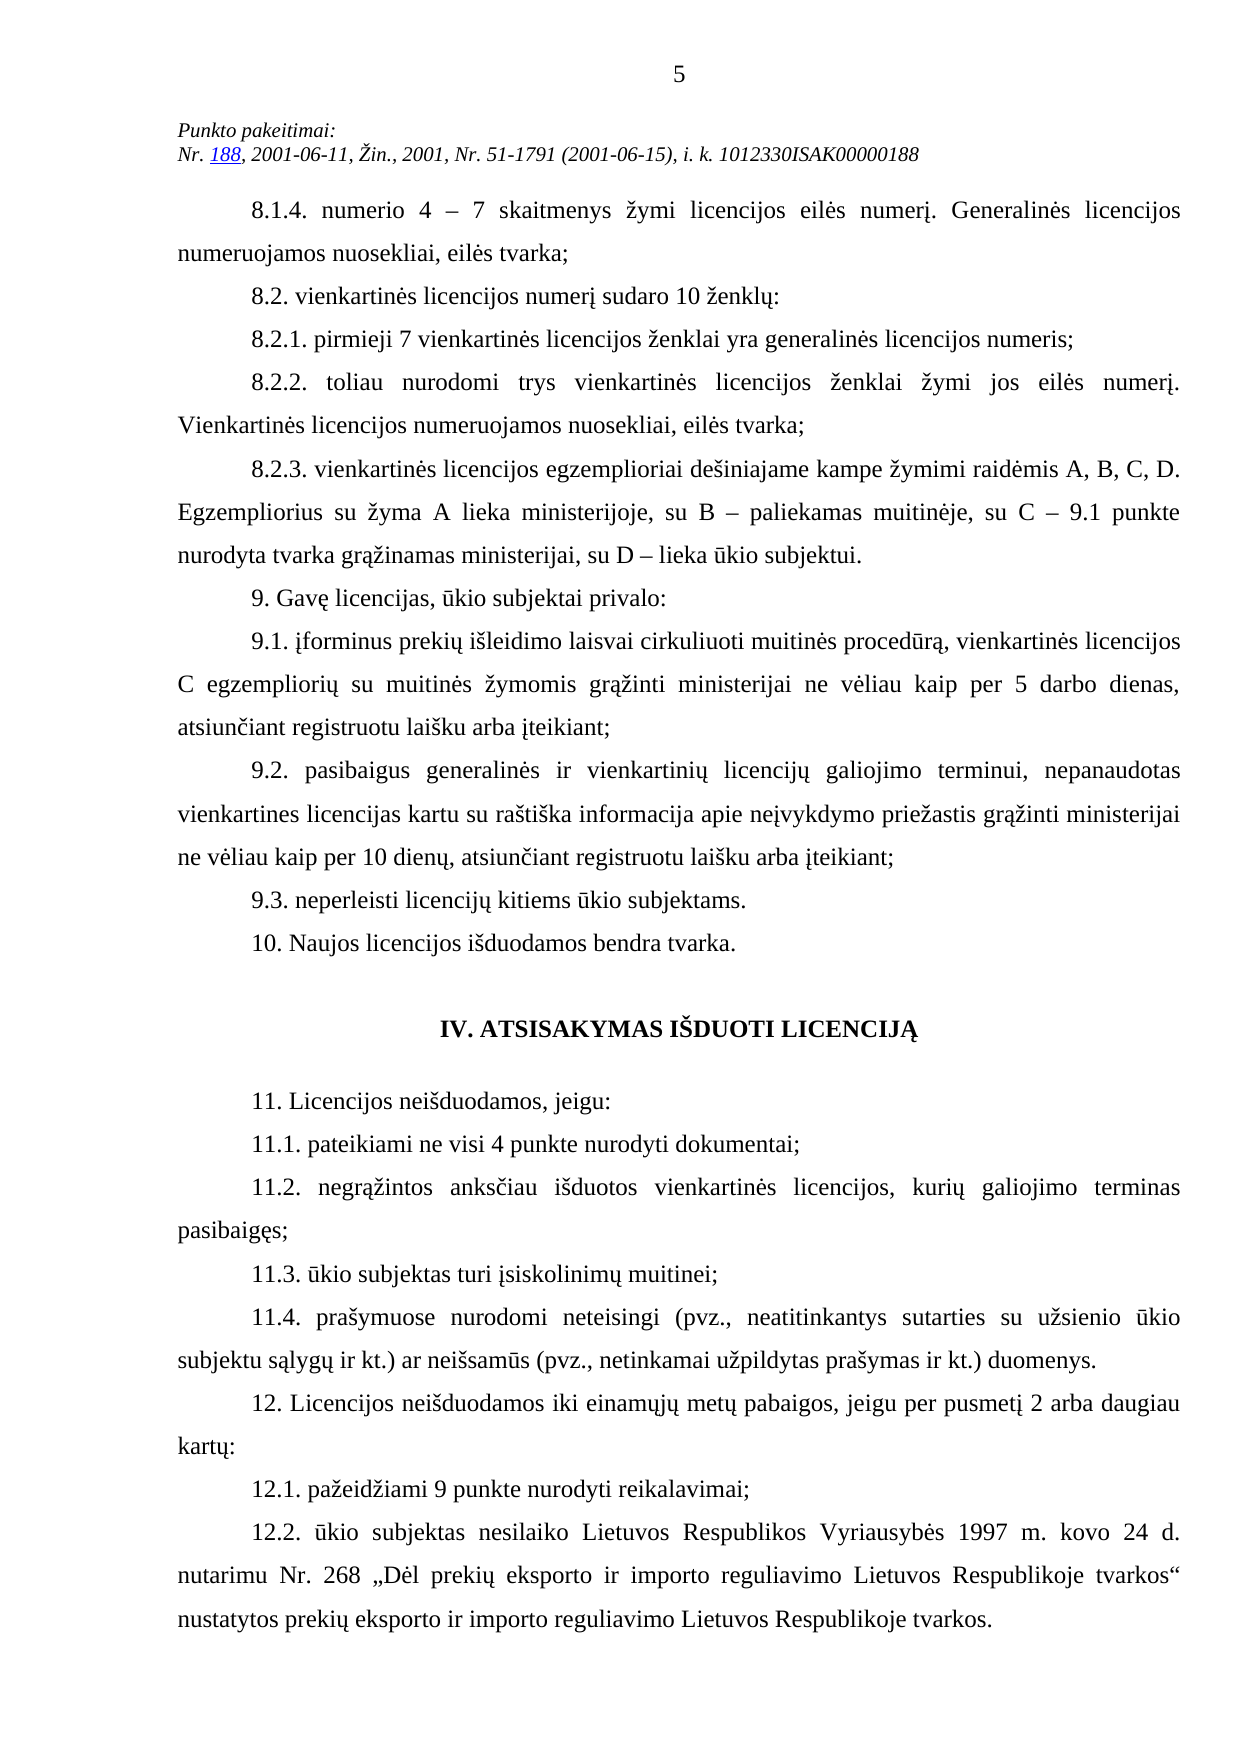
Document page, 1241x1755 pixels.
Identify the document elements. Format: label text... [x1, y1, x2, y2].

text 9.3. neperleisti licencijų kitiems ūkio subjektams. [177, 885, 1181, 914]
text 9.2. pasibaigus generalinės ir vienkartinių licencijų galiojimo terminui, nepanaudotas vienkartines licencijas kartu su raštiška informacija apie neįvykdymo priežastis grąžinti ministerijai ne vėliau kaip per 10 dienų, atsiunčiant registruotu laišku arba įteikiant; [177, 756, 1181, 871]
text 11.3. ūkio subjektas turi įsiskolinimų muitinei; [177, 1259, 1181, 1287]
text 11.4. prašymuose nurodomi neteisingi (pvz., neatitinkantys sutarties su užsienio ūkio subjektu sąlygų ir kt.) ar neišsamūs (pvz., netinkamai užpildytas prašymas ir kt.) duomenys. [177, 1302, 1181, 1374]
text Punkto pakeitimai: [177, 118, 1181, 142]
text 9. Gavę licencijas, ūkio subjektai privalo: [177, 583, 1181, 612]
text 9.1. įforminus prekių išleidimo laisvai cirkuliuoti muitinės procedūrą, vienkartinės licencijos C egzempliorių su muitinės žymomis grąžinti ministerijai ne vėliau kaip per 5 darbo dienas, atsiunčiant registruotu laišku arba įteikiant; [177, 626, 1181, 741]
text 12.2. ūkio subjektas nesilaiko Lietuvos Respublikos Vyriausybės 1997 m. kovo 24 d. nutarimu Nr. 268 „Dėl prekių eksporto ir importo reguliavimo Lietuvos Respublikoje tvarkos“ nustatytos prekių eksporto ir importo reguliavimo Lietuvos Respublikoje tvarkos. [177, 1517, 1181, 1632]
text 11.2. negrąžintos anksčiau išduotos vienkartinės licencijos, kurių galiojimo terminas pasibaigęs; [177, 1172, 1181, 1244]
text 8.2.1. pirmieji 7 vienkartinės licencijos ženklai yra generalinės licencijos numeris; [177, 324, 1181, 353]
text Nr. 188, 2001-06-11, Žin., 2001, Nr. 51-1791 (2001-06-15), i. k. 1012330ISAK00000188 [177, 142, 1181, 166]
text 8.2.3. vienkartinės licencijos egzemplioriai dešiniajame kampe žymimi raidėmis A, B, C, D. Egzempliorius su žyma A lieka ministerijoje, su B – paliekamas muitinėje, su C – 9.1 punkte nurodyta tvarka grąžinamas ministerijai, su D – lieka ūkio subjektui. [177, 454, 1181, 569]
text IV. ATSISAKYMAS IŠDUOTI LICENCIJĄ [177, 1014, 1181, 1043]
text 11. Licencijos neišduodamos, jeigu: [177, 1086, 1181, 1115]
text 8.2. vienkartinės licencijos numerį sudaro 10 ženklų: [177, 281, 1181, 310]
text 12.1. pažeidžiami 9 punkte nurodyti reikalavimai; [177, 1474, 1181, 1503]
text 8.1.4. numerio 4 – 7 skaitmenys žymi licencijos eilės numerį. Generalinės licencijos numeruojamos nuosekliai, eilės tvarka; [177, 195, 1181, 267]
text 8.2.2. toliau nurodomi trys vienkartinės licencijos ženklai žymi jos eilės numerį. Vienkartinės licencijos numeruojamos nuosekliai, eilės tvarka; [177, 367, 1181, 439]
text 10. Naujos licencijos išduodamos bendra tvarka. [177, 928, 1181, 957]
text 11.1. pateikiami ne visi 4 punkte nurodyti dokumentai; [177, 1129, 1181, 1158]
text 12. Licencijos neišduodamos iki einamųjų metų pabaigos, jeigu per pusmetį 2 arba daugiau kartų: [177, 1388, 1181, 1460]
